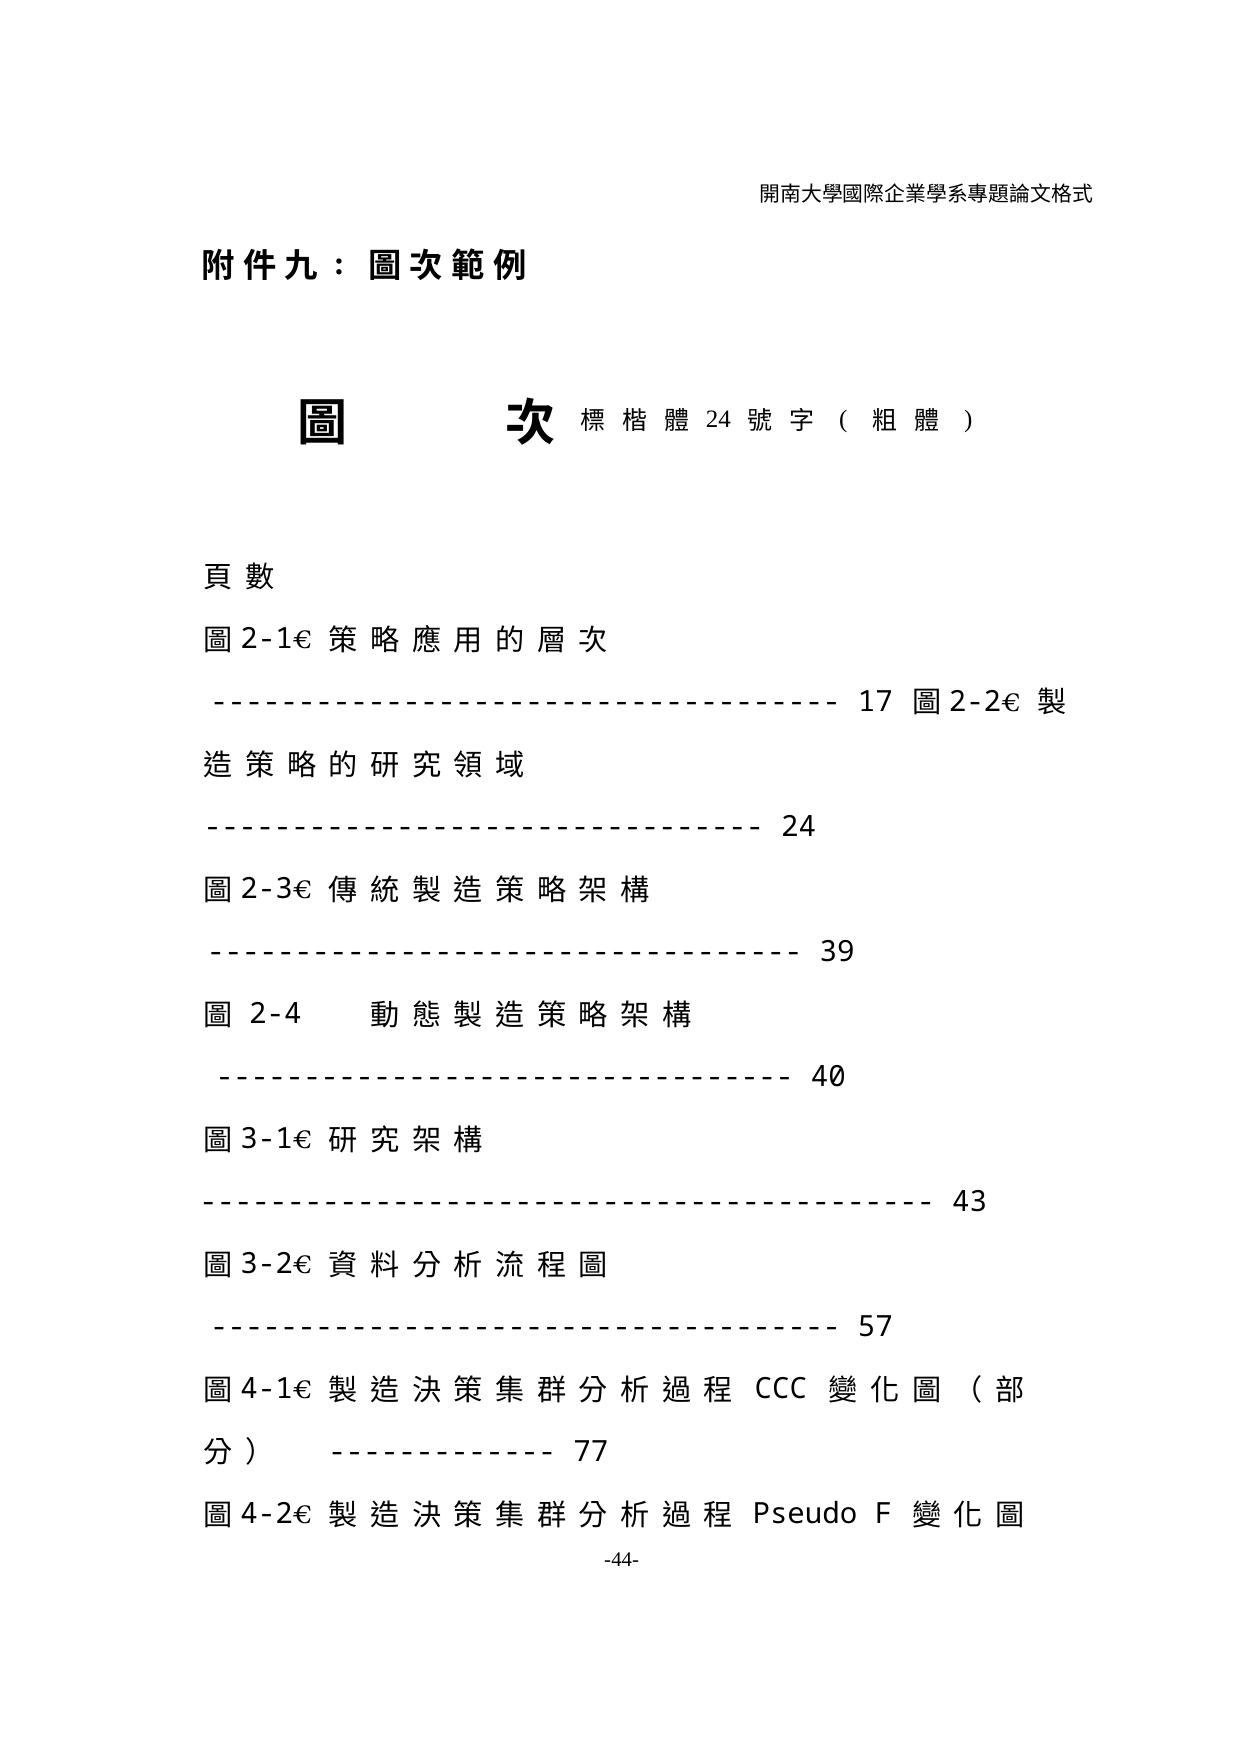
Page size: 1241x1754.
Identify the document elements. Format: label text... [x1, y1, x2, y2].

text 圖2-3傳統製造策略架構 ---------------------------------- 39 [197, 846, 1072, 971]
text 頁數 [197, 471, 1072, 596]
text 圖3-2資料分析流程圖 ------------------------------------ 57 [197, 1221, 1072, 1346]
text 圖 次標楷體24號字(粗體) [197, 346, 1072, 471]
text 圖4-2製造決策集群分析過程Pseudo F變化圖 [197, 1471, 1072, 1533]
text 圖4-1製造決策集群分析過程CCC變化圖（部分） ------------- 77 [197, 1346, 1072, 1471]
text 圖2-1策略應用的層次 ------------------------------------ 17圖2-2製造策略的研究領域 -------------------------------- 24 [197, 596, 1072, 846]
text 圖2-4 動態製造策略架構 --------------------------------- 40 [197, 971, 1072, 1096]
text 附件九: 圖次範例 [197, 221, 1072, 283]
text 圖3-1研究架構 ------------------------------------------ 43 [197, 1096, 1072, 1221]
